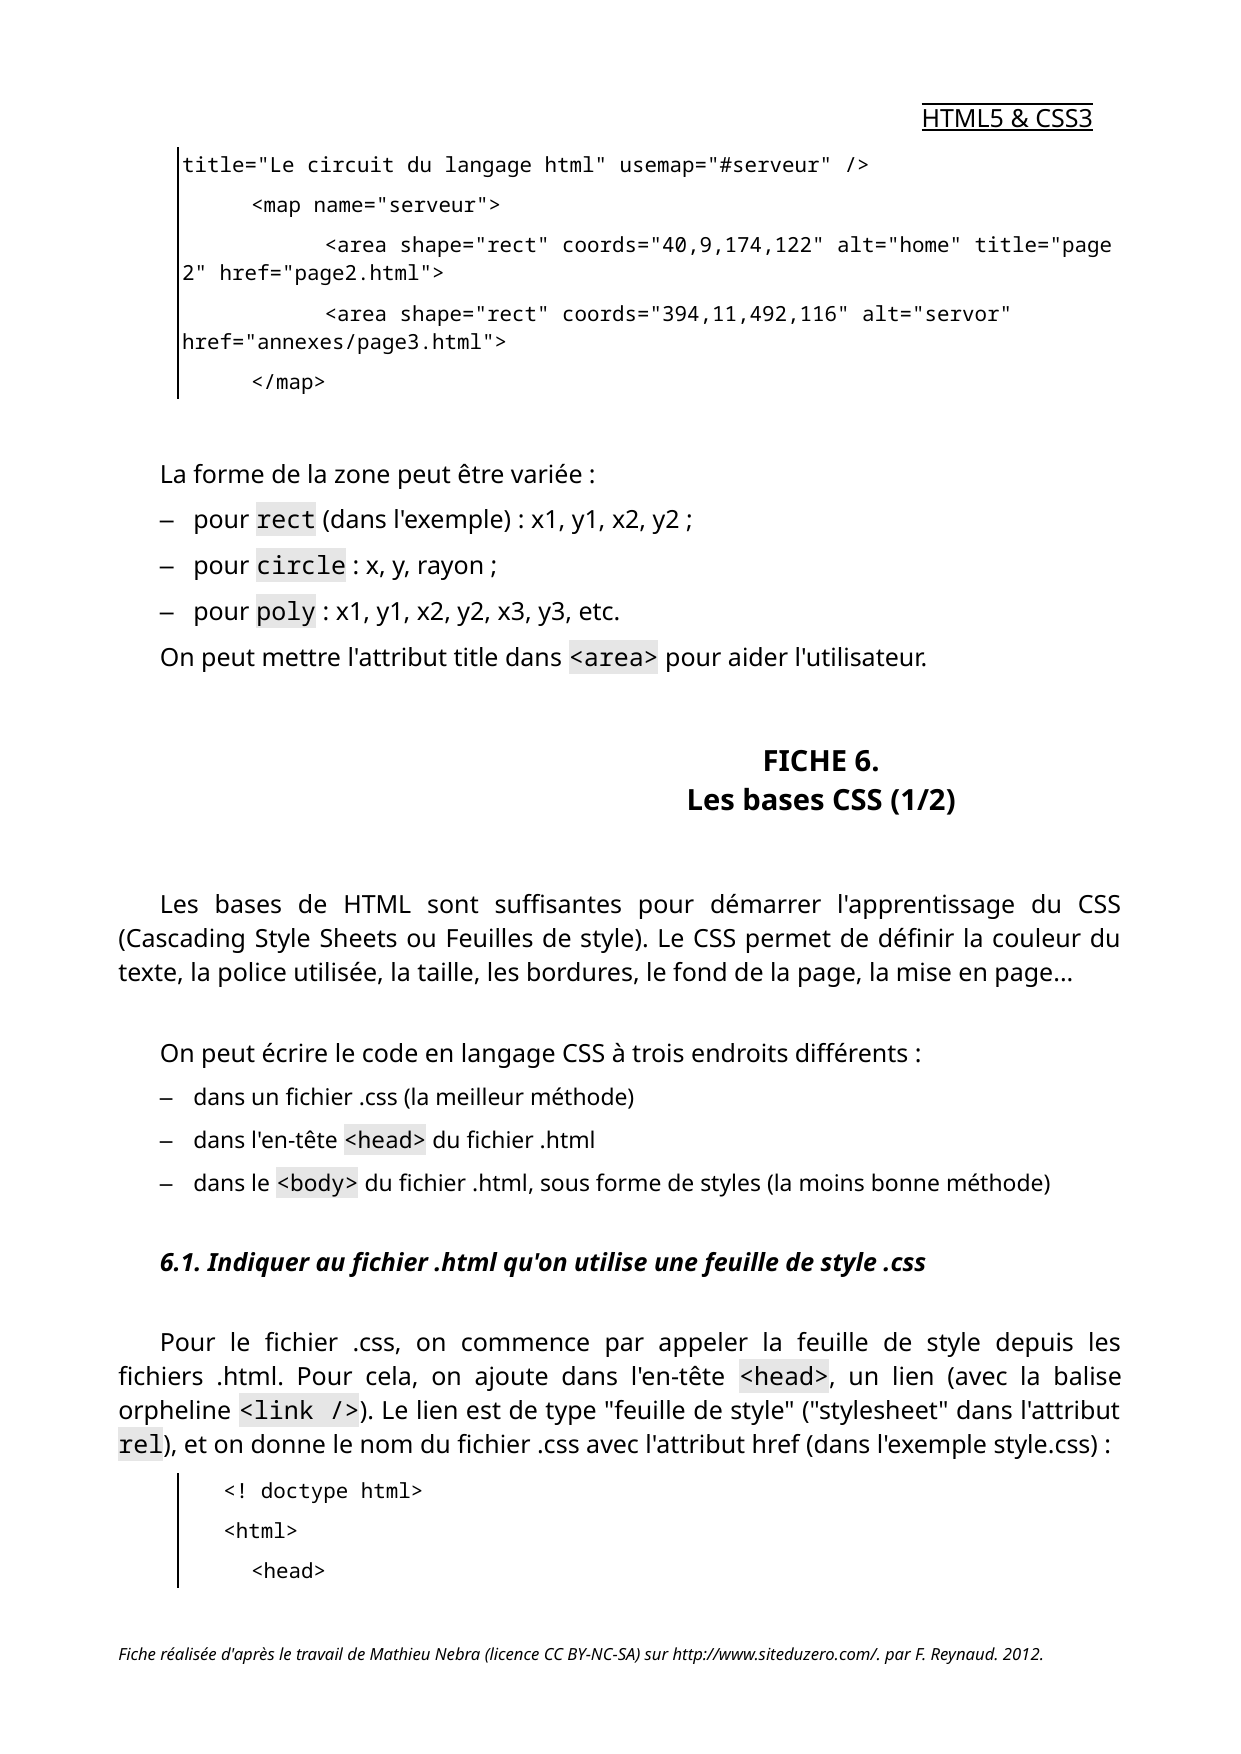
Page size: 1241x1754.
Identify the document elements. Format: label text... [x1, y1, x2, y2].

text </map> [179, 364, 1122, 399]
list pour circle : x, y, rayon ; [346, 548, 1122, 582]
text Pour le fichier .css, on commence par appeler la feuille de style depuis les fichiers .html. Pour cela, on ajoute dans l'en-tête <head>, un lien (avec la balise orpheline <link />). Le lien est de type "feuille de style" ("stylesheet" dans l'attribut rel), et on donne le nom du fichier .css avec l'attribut href (dans l'exemple style.css) : [118, 1325, 1122, 1461]
text La forme de la zone peut être variée : [118, 456, 1122, 490]
text On peut écrire le code en langage CSS à trois endroits différents : [118, 1035, 1122, 1069]
subtitle Les bases CSS (1/2) [518, 780, 1124, 819]
text <area shape="rect" coords="40,9,174,122" alt="home" title="page 2" href="page2.html"> [179, 227, 1122, 287]
subtitle FICHE 6. [518, 740, 1124, 780]
list dans le <body> du fichier .html, sous forme de styles (la moins bonne méthode) [118, 1167, 276, 1198]
list dans l'en-tête <head> du fichier .html [118, 1124, 344, 1155]
list pour rect (dans l'exemple) : x1, y1, x2, y2 ; [316, 502, 1122, 536]
text <head> [179, 1553, 1122, 1588]
text 6.1. Indiquer au fichier .html qu'on utilise une feuille de style .css [118, 1244, 1122, 1279]
list dans le <body> du fichier .html, sous forme de styles (la moins bonne méthode) [358, 1167, 1122, 1198]
text <html> [179, 1513, 1122, 1544]
list pour poly : x1, y1, x2, y2, x3, y3, etc. [118, 594, 256, 628]
text On peut mettre l'attribut title dans <area> pour aider l'utilisateur. [658, 640, 1122, 674]
text On peut mettre l'attribut title dans <area> pour aider l'utilisateur. [118, 640, 569, 674]
list dans l'en-tête <head> du fichier .html [426, 1124, 1122, 1155]
list pour rect (dans l'exemple) : x1, y1, x2, y2 ; [118, 502, 256, 536]
text Les bases de HTML sont suffisantes pour démarrer l'apprentissage du CSS (Cascading Style Sheets ou Feuilles de style). Le CSS permet de définir la couleur du texte, la police utilisée, la taille, les bordures, le fond de la page, la mise en page... [118, 887, 1122, 989]
text <map name="serveur"> [179, 187, 1122, 218]
text title="Le circuit du langage html" usemap="#serveur" /> [179, 147, 1122, 178]
list pour poly : x1, y1, x2, y2, x3, y3, etc. [316, 594, 1122, 628]
text <area shape="rect" coords="394,11,492,116" alt="servor" href="annexes/page3.html"> [179, 296, 1122, 356]
list dans un fichier .css (la meilleur méthode) [118, 1081, 1122, 1112]
text <! doctype html> [179, 1473, 1122, 1504]
list pour circle : x, y, rayon ; [118, 548, 256, 582]
